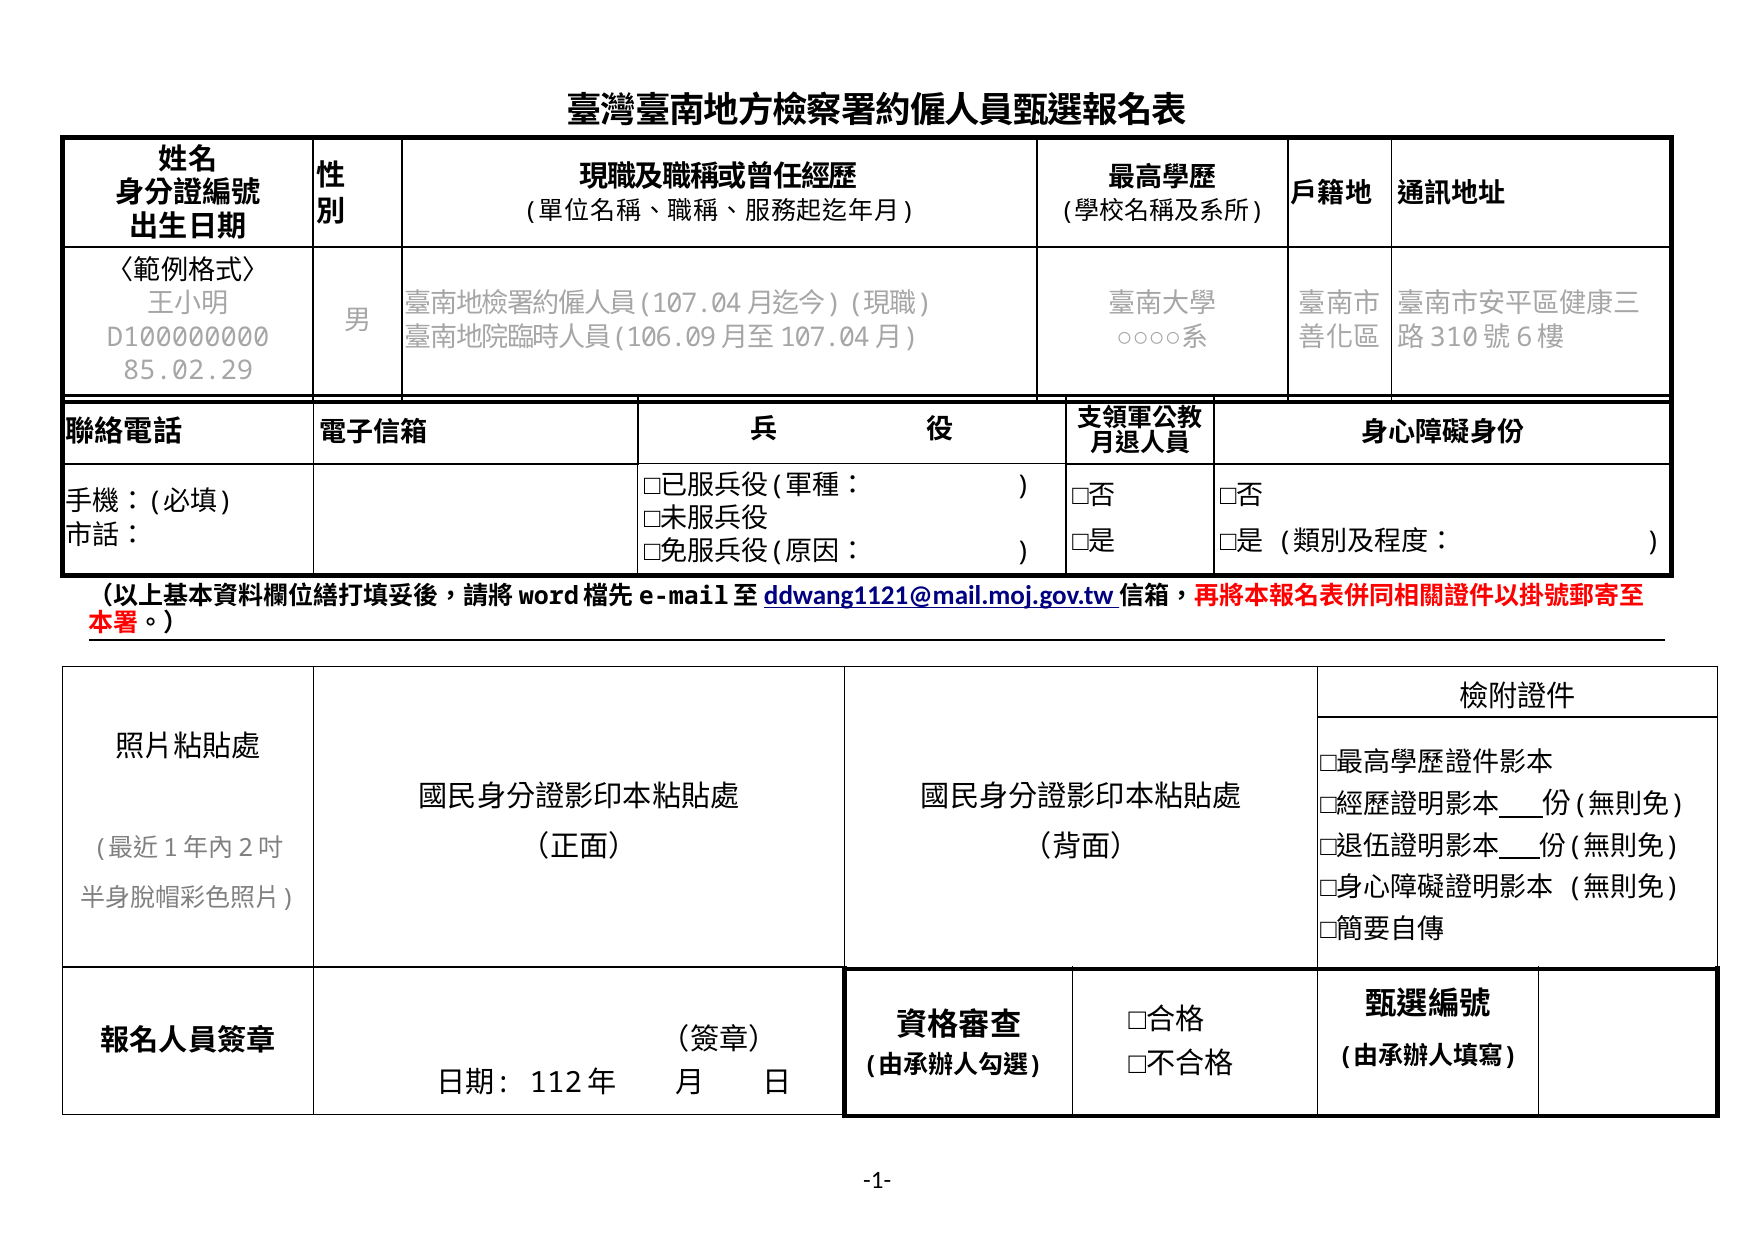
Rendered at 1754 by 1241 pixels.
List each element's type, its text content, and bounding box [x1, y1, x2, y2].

table_header 通訊地址 [1392, 140, 1669, 246]
table_cell 資格審查 (由承辦人勾選) [847, 971, 1072, 1113]
table_header 檢附證件 [1318, 667, 1717, 716]
table_header 國民身分證影印本粘貼處 （正面） [314, 667, 844, 966]
table_cell 報名人員簽章 [63, 968, 313, 1113]
table_header 照片粘貼處 (最近1年內2吋 半身脫帽彩色照片) [63, 667, 313, 966]
table_cell 臺南市 善化區 [1289, 248, 1391, 394]
table_cell [1539, 971, 1715, 1113]
table_cell 臺南大學 ○○○○系 [1038, 248, 1287, 394]
table_header 戶籍地 [1289, 140, 1391, 246]
table_cell 臺南市安平區健康三路310號6樓 [1392, 248, 1669, 394]
table_cell 男 [314, 248, 401, 394]
table_cell 〈範例格式〉 王小明 D100000000 85.02.29 [65, 248, 312, 394]
table_cell □最高學歷證件影本 □經歷證明影本 份(無則免) □退伍證明影本 份(無則免) □身心障礙證明影本 (無則免) □簡要自傳 [1318, 718, 1717, 966]
table_cell （簽章） 日期: 112年 月 日 [314, 968, 842, 1113]
table_cell [314, 465, 637, 573]
table_cell 甄選編號 (由承辦人填寫) [1318, 971, 1538, 1113]
table_header 性 別 [314, 140, 401, 246]
table_cell 手機：(必填) 市話： [65, 465, 313, 573]
table_cell □已服兵役(軍種： ) □未服兵役 □免服兵役(原因： ) [638, 464, 1065, 573]
table_header 姓名 身分證編號 出生日期 [65, 140, 312, 246]
table_cell 臺南地檢署約僱人員(107.04月迄今) (現職) 臺南地院臨時人員(106.09月至107.04月) [403, 248, 1036, 394]
text （以上基本資料欄位繕打填妥後，請將word檔先e-mail至ddwang1121@mail.moj.gov.tw信箱，再將本報名表併同相關證件以掛號郵寄至本署。） [89, 583, 1665, 639]
table_cell □否 □是 [1067, 465, 1213, 573]
table_cell □否 □是 (類別及程度： ) [1215, 465, 1669, 573]
table_header 國民身分證影印本粘貼處 （背面） [845, 667, 1317, 966]
text 臺灣臺南地方檢察署約僱人員甄選報名表 [89, 89, 1665, 130]
table_cell 身心障礙身份 [1215, 404, 1669, 462]
table_cell 支領軍公教 月退人員 [1067, 404, 1213, 462]
table_cell 電子信箱 [314, 404, 637, 462]
table_header 現職及職稱或曾任經歷 (單位名稱、職稱、服務起迄年月) [403, 140, 1036, 246]
table_header 最高學歷 (學校名稱及系所) [1038, 140, 1287, 246]
table_cell 兵 役 [639, 404, 1065, 462]
table_cell 聯絡電話 [65, 404, 313, 462]
table_cell □合格 □不合格 [1073, 971, 1317, 1113]
